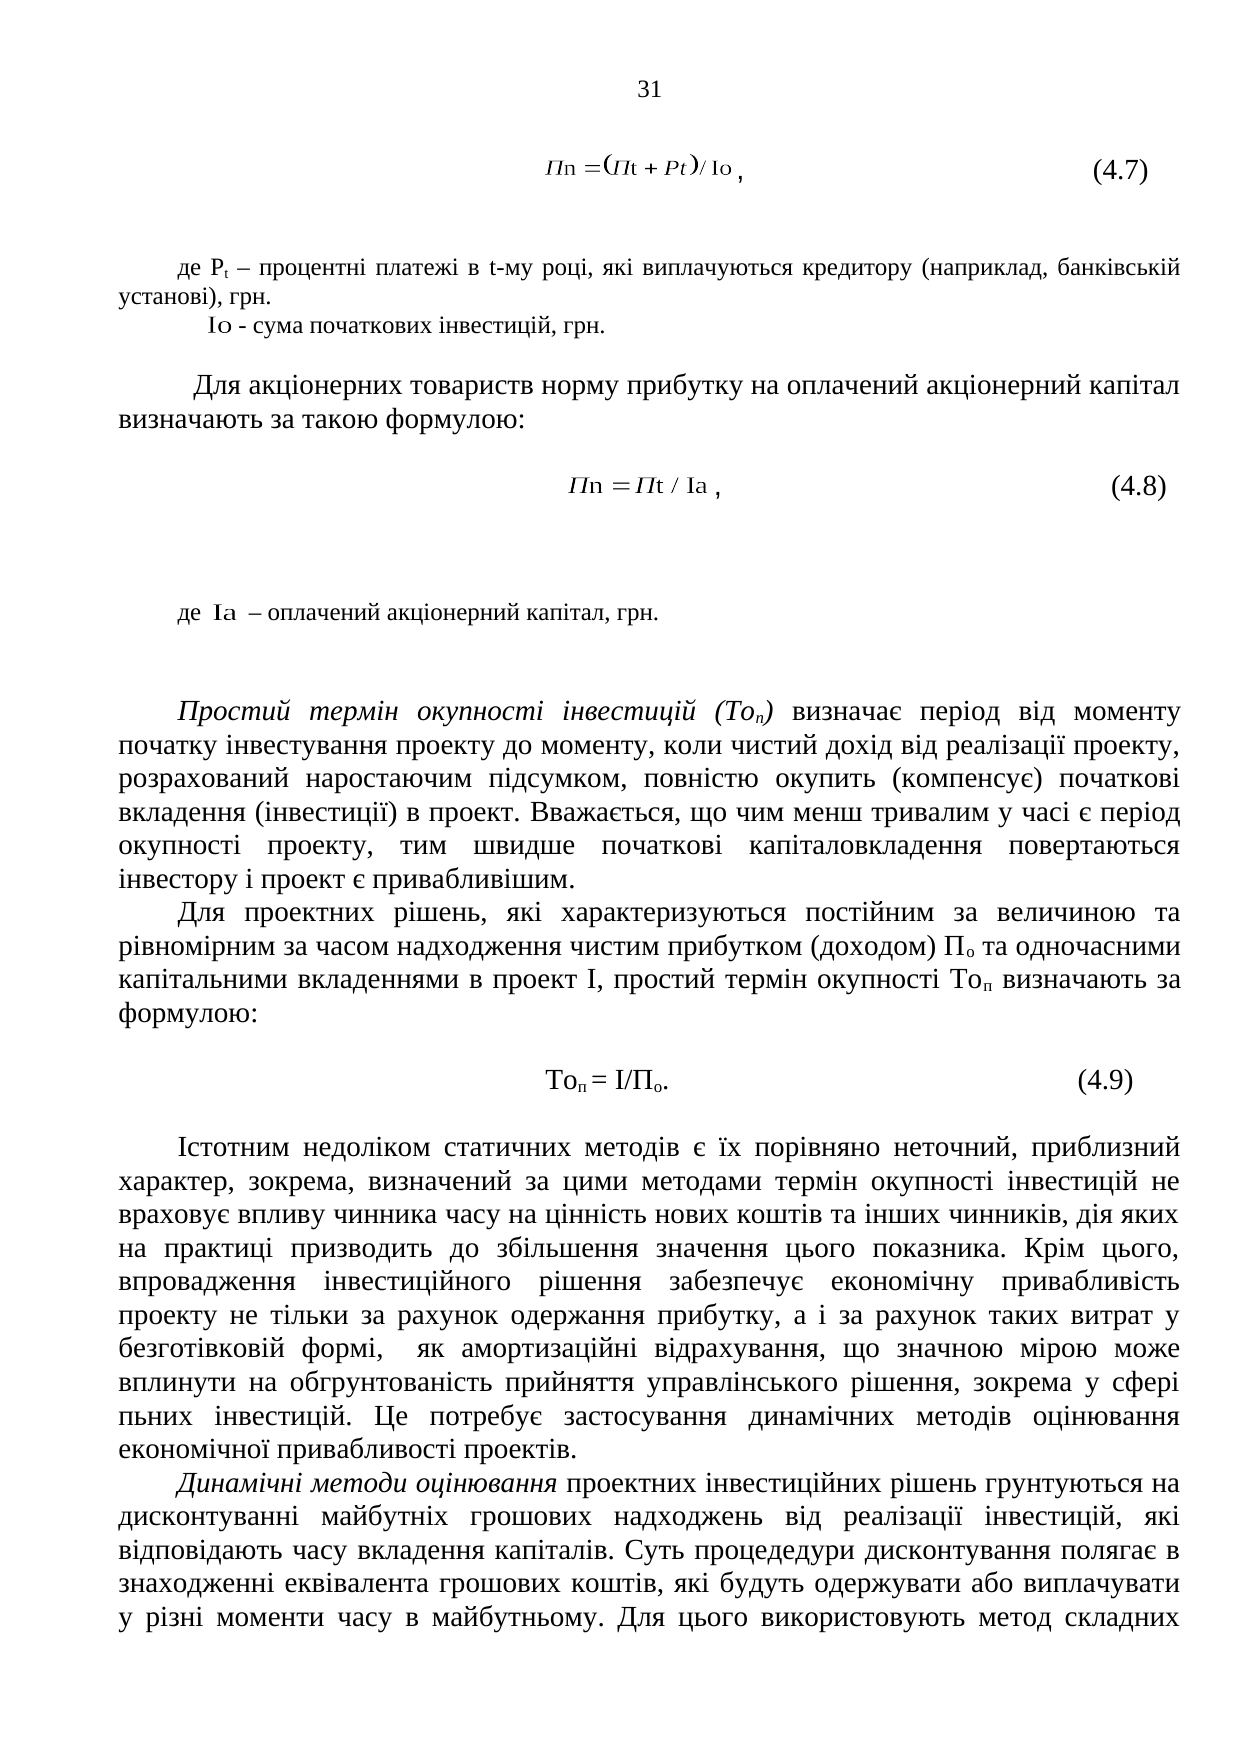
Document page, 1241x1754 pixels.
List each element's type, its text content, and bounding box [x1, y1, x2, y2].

text Для акціонерних товариств норму прибутку на оплачений акціонерний капітал визначають за такою формулою: [118, 367, 1181, 434]
text Динамічні методи оцінювання проектних інвестиційних рішень грунтуються на дисконтуванні майбутніх грошових надходжень від реалізації інвестицій, які відповідають часу вкладення капіталів. Суть процедедури дисконтування полягає в знаходженні еквівалента грошових коштів, які будуть одержувати або виплачувати у різні моменти часу в майбутньому. Для цього використовують метод складних [118, 1465, 1181, 1632]
text Для проектних рішень, які характеризуються постійним за величиною та рівномірним за часом надходження чистим прибутком (доходом) По та одночасними капітальними вкладеннями в проект І, простий термін окупності Топ визначають за формулою: [118, 894, 1181, 1029]
text , (4.8) [118, 468, 1181, 502]
text де Рt – процентні платежі в t-му році, які виплачуються кредитору (наприклад, банківській установі), грн. [118, 252, 1181, 310]
text - сума початкових інвестицій, грн. [118, 310, 1181, 339]
text , (4.7) [118, 152, 1181, 185]
text Топ = І/По. (4.9) [118, 1062, 1181, 1096]
text Істотним недоліком статичних методів є їх порівняно неточний, приблизний характер, зокрема, визначений за цими методами термін окупності інвестицій не враховує впливу чинника часу на цінність нових коштів та інших чинників, дія яких на практиці призводить до збільшення значення цього показника. Крім цього, впровадження інвестиційного рішення забезпечує економічну привабливість проекту не тільки за рахунок одержання прибутку, а і за рахунок таких витрат у безготівковій формі, як амортизаційні відрахування, що значною мірою може вплинути на обгрунтованість прийняття управлінського рішення, зокрема у сфері пьних інвестицій. Це потребує застосування динамічних методів оцінювання економічної привабливості проектів. [118, 1129, 1181, 1465]
text де – оплачений акціонерний капітал, грн. [118, 597, 1181, 626]
text Простий термін окупності інвестицій (Топ) визначає період від моменту початку інвестування проекту до моменту, коли чистий дохід від реалізації проекту, розрахований наростаючим підсумком, повністю окупить (компенсує) початкові вкладення (інвестиції) в проект. Вважається, що чим менш тривалим у часі є період окупності проекту, тим швидше початкові капіталовкладення повертаються інвестору і проект є привабливішим. [118, 693, 1181, 894]
